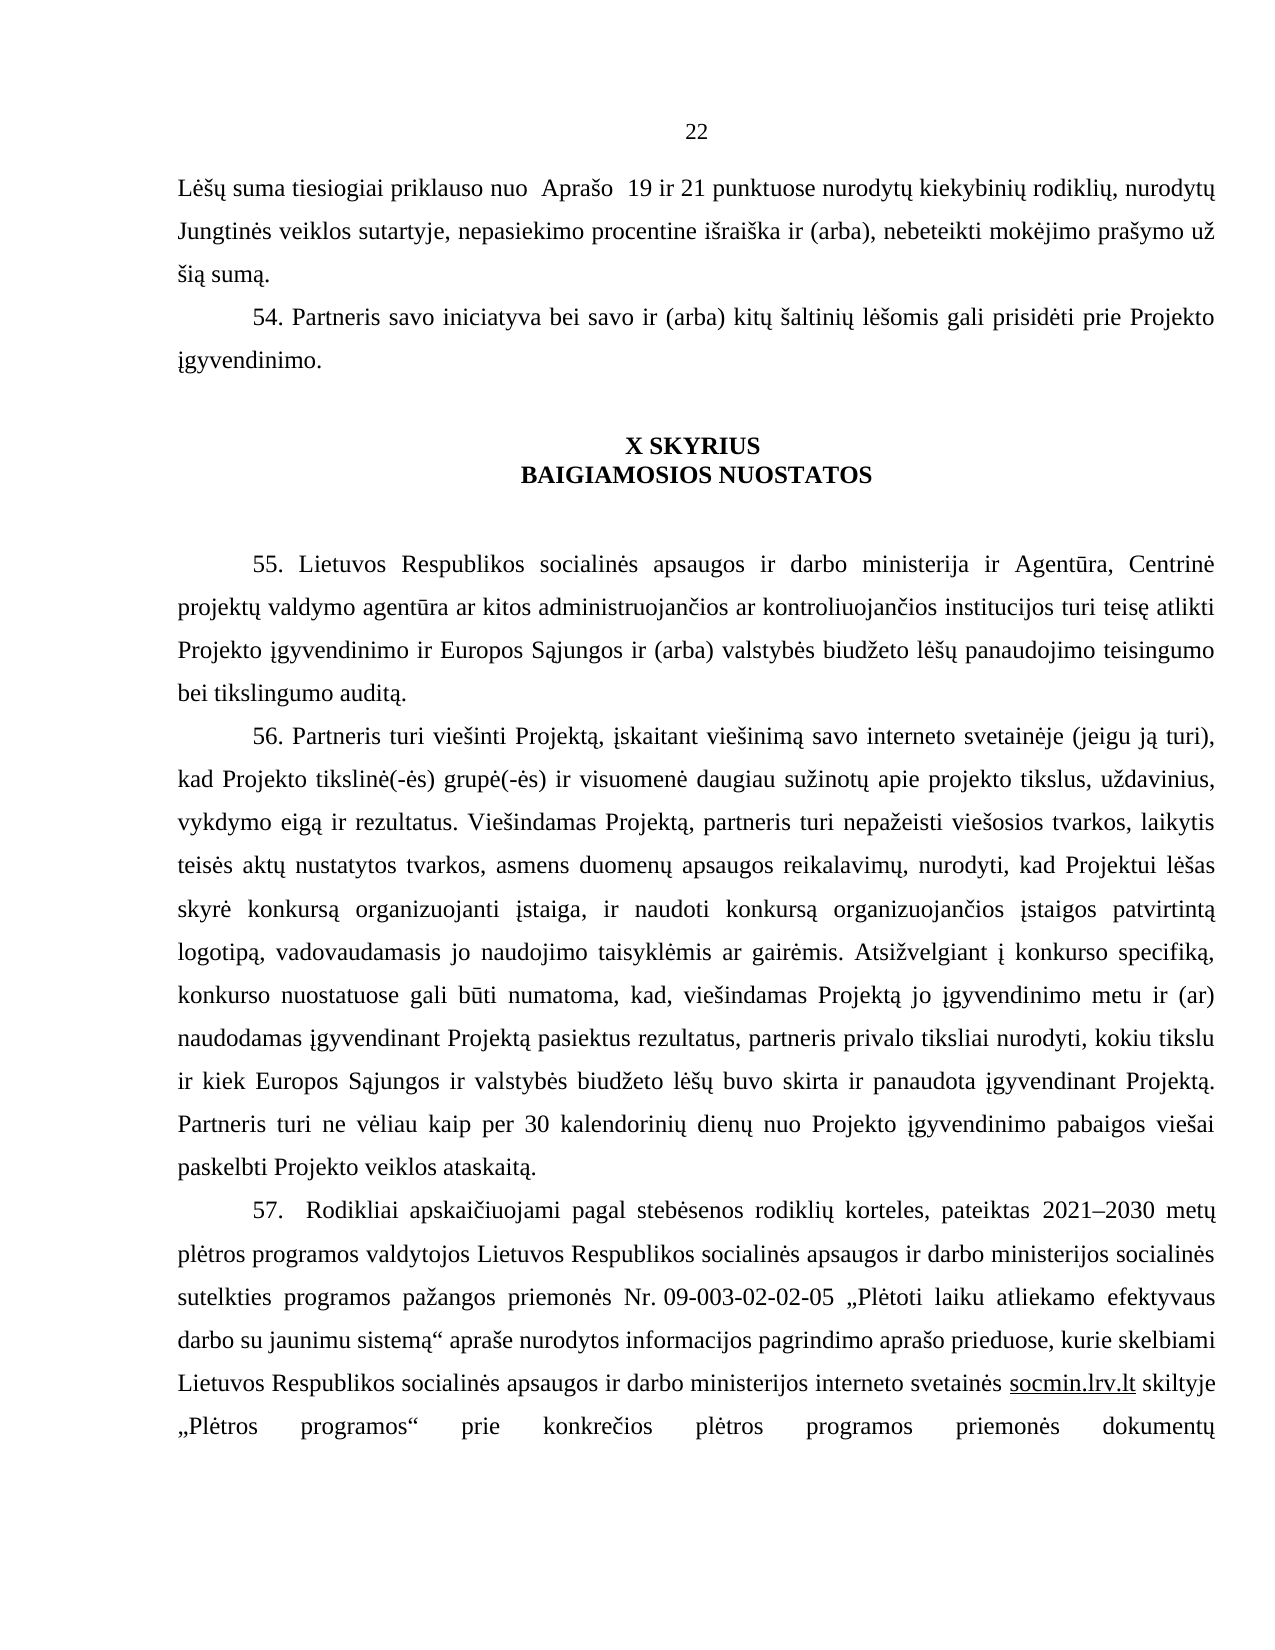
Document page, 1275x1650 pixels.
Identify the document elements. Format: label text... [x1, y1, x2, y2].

text 54. Partneris savo iniciatyva bei savo ir (arba) kitų šaltinių lėšomis gali prisidėti prie Projekto įgyvendinimo. [177, 302, 1216, 374]
text BAIGIAMOSIOS NUOSTATOS [177, 460, 1216, 489]
text Lėšų suma tiesiogiai priklauso nuo Aprašo 19 ir 21 punktuose nurodytų kiekybinių rodiklių, nurodytų Jungtinės veiklos sutartyje, nepasiekimo procentine išraiška ir (arba), nebeteikti mokėjimo prašymo už šią sumą. [177, 173, 1216, 288]
text X SKYRIUS [177, 431, 1208, 460]
text 55. Lietuvos Respublikos socialinės apsaugos ir darbo ministerija ir Agentūra, Centrinė projektų valdymo agentūra ar kitos administruojančios ar kontroliuojančios institucijos turi teisę atlikti Projekto įgyvendinimo ir Europos Sąjungos ir (arba) valstybės biudžeto lėšų panaudojimo teisingumo bei tikslingumo auditą. [177, 549, 1216, 707]
text 56. Partneris turi viešinti Projektą, įskaitant viešinimą savo interneto svetainėje (jeigu ją turi), kad Projekto tikslinė(-ės) grupė(-ės) ir visuomenė daugiau sužinotų apie projekto tikslus, uždavinius, vykdymo eigą ir rezultatus. Viešindamas Projektą, partneris turi nepažeisti viešosios tvarkos, laikytis teisės aktų nustatytos tvarkos, asmens duomenų apsaugos reikalavimų, nurodyti, kad Projektui lėšas skyrė konkursą organizuojanti įstaiga, ir naudoti konkursą organizuojančios įstaigos patvirtintą logotipą, vadovaudamasis jo naudojimo taisyklėmis ar gairėmis. Atsižvelgiant į konkurso specifiką, konkurso nuostatuose gali būti numatoma, kad, viešindamas Projektą jo įgyvendinimo metu ir (ar) naudodamas įgyvendinant Projektą pasiektus rezultatus, partneris privalo tiksliai nurodyti, kokiu tikslu ir kiek Europos Sąjungos ir valstybės biudžeto lėšų buvo skirta ir panaudota įgyvendinant Projektą. Partneris turi ne vėliau kaip per 30 kalendorinių dienų nuo Projekto įgyvendinimo pabaigos viešai paskelbti Projekto veiklos ataskaitą. [177, 721, 1216, 1181]
text 57. Rodikliai apskaičiuojami pagal stebėsenos rodiklių korteles, pateiktas 2021–2030 metų plėtros programos valdytojos Lietuvos Respublikos socialinės apsaugos ir darbo ministerijos socialinės sutelkties programos pažangos priemonės Nr. 09-003-02-02-05 „Plėtoti laiku atliekamo efektyvaus darbo su jaunimu sistemą“ apraše nurodytos informacijos pagrindimo aprašo prieduose, kurie skelbiami Lietuvos Respublikos socialinės apsaugos ir darbo ministerijos interneto svetainės socmin.lrv.lt skiltyje „Plėtros programos“ prie konkrečios plėtros programos priemonės dokumentų [177, 1196, 1216, 1440]
